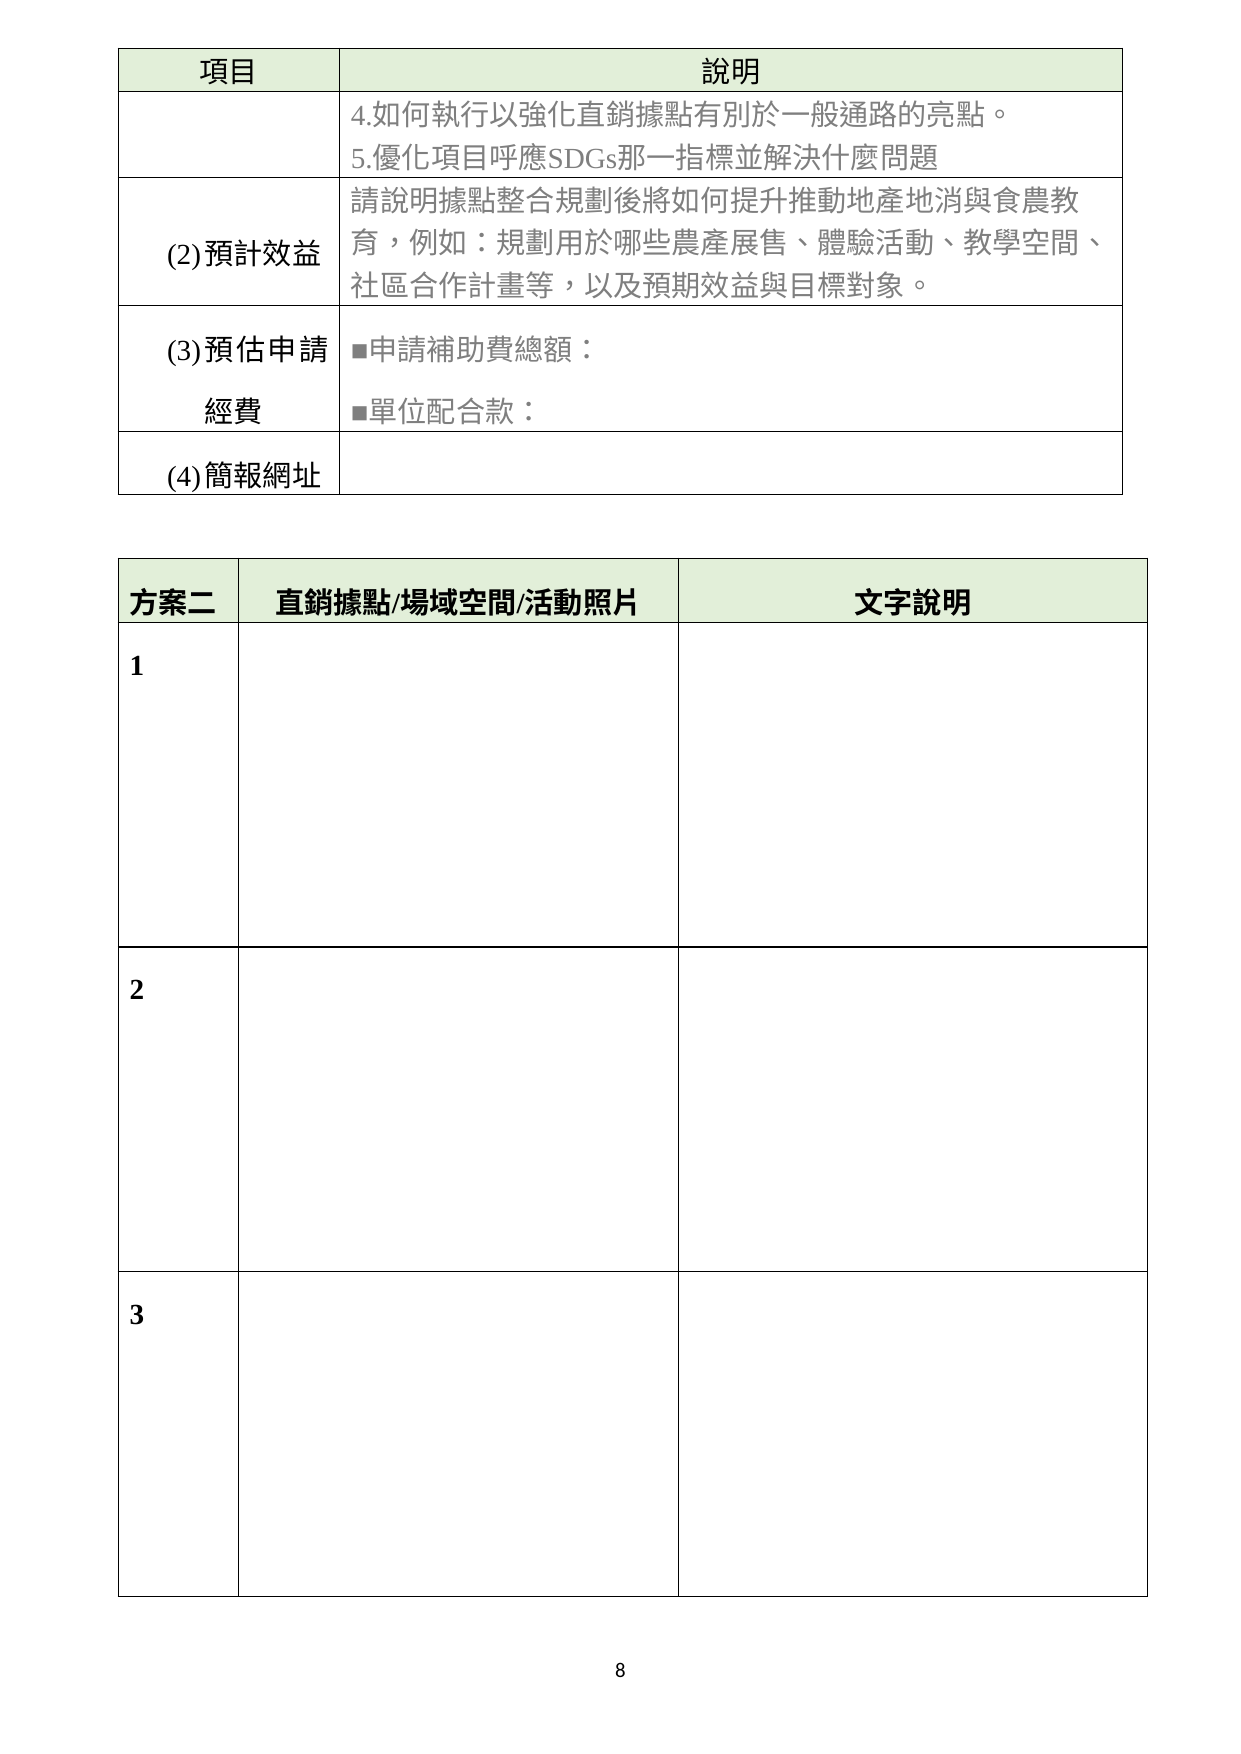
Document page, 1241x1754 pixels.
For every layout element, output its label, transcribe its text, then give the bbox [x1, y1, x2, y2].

table_cell ■申請補助費總額： ■單位配合款： [340, 306, 1122, 431]
table_cell 1 [119, 623, 238, 946]
table_header 方案二 [119, 559, 238, 622]
table_cell [239, 1272, 678, 1596]
table_cell 2 [119, 948, 238, 1271]
table_cell 4.如何執行以強化直銷據點有別於一般通路的亮點。 5.優化項目呼應SDGs那一指標並解決什麼問題 [340, 92, 1122, 177]
table_cell 預估申請經費 [119, 306, 339, 431]
table_cell [239, 623, 678, 946]
table_cell [239, 948, 678, 1271]
table_cell 預計效益 [119, 178, 339, 304]
table_cell [679, 623, 1147, 946]
table_cell 3 [119, 1272, 238, 1596]
table_cell [679, 1272, 1147, 1596]
table_cell [679, 948, 1147, 1271]
table_header 文字說明 [679, 559, 1147, 622]
table_cell [340, 432, 1122, 494]
table_cell [119, 92, 339, 177]
table_cell 簡報網址 [119, 432, 339, 494]
table_header 直銷據點/場域空間/活動照片 [239, 559, 678, 622]
table_header 說明 [340, 49, 1122, 91]
table_cell 請說明據點整合規劃後將如何提升推動地產地消與食農教育，例如：規劃用於哪些農產展售、體驗活動、教學空間、社區合作計畫等，以及預期效益與目標對象。 [340, 178, 1122, 304]
table_header 項目 [119, 49, 339, 91]
